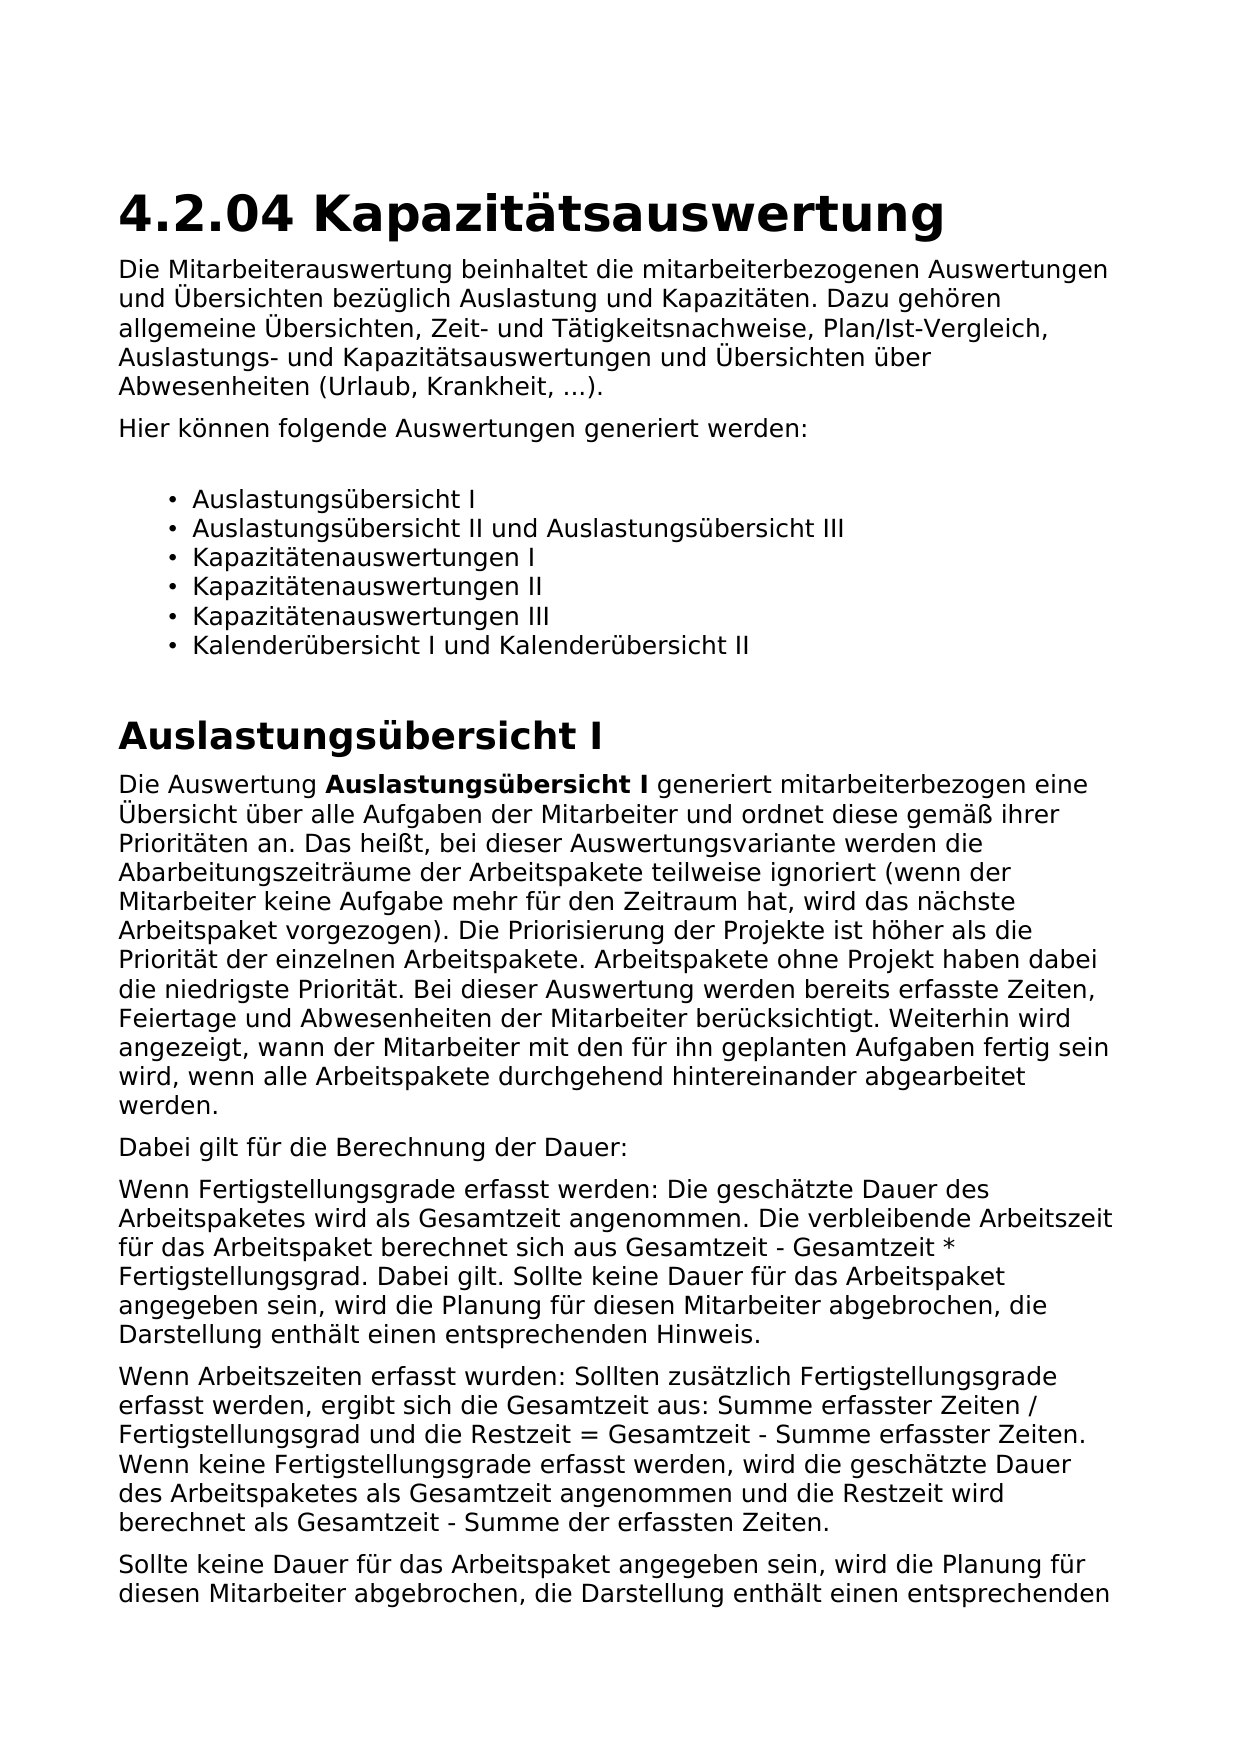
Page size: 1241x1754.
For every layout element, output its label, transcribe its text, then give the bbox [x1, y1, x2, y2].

list Kapazitätenauswertungen II [177, 572, 1122, 602]
text Die Auswertung Auslastungsübersicht I generiert mitarbeiterbezogen eine Übersicht über alle Aufgaben der Mitarbeiter und ordnet diese gemäß ihrer Prioritäten an. Das heißt, bei dieser Auswertungsvariante werden die Abarbeitungszeiträume der Arbeitspakete teilweise ignoriert (wenn der Mitarbeiter keine Aufgabe mehr für den Zeitraum hat, wird das nächste Arbeitspaket vorgezogen). Die Priorisierung der Projekte ist höher als die Priorität der einzelnen Arbeitspakete. Arbeitspakete ohne Projekt haben dabei die niedrigste Priorität. Bei dieser Auswertung werden bereits erfasste Zeiten, Feiertage und Abwesenheiten der Mitarbeiter berücksichtigt. Weiterhin wird angezeigt, wann der Mitarbeiter mit den für ihn geplanten Aufgaben fertig sein wird, wenn alle Arbeitspakete durchgehend hintereinander abgearbeitet werden. [118, 771, 1122, 1121]
list Kapazitätenauswertungen III [177, 602, 1122, 631]
list Kalenderübersicht I und Kalenderübersicht II [177, 631, 1122, 660]
list Auslastungsübersicht II und Auslastungsübersicht III [177, 514, 1122, 543]
list Kapazitätenauswertungen I [177, 543, 1122, 572]
subtitle Auslastungsübersicht I [118, 714, 1122, 758]
text Die Mitarbeiterauswertung beinhaltet die mitarbeiterbezogenen Auswertungen und Übersichten bezüglich Auslastung und Kapazitäten. Dazu gehören allgemeine Übersichten, Zeit- und Tätigkeitsnachweise, Plan/Ist-Vergleich, Auslastungs- und Kapazitätsauswertungen und Übersichten über Abwesenheiten (Urlaub, Krankheit, ...). [118, 256, 1122, 401]
text Wenn Fertigstellungsgrade erfasst werden: Die geschätzte Dauer des Arbeitspaketes wird als Gesamtzeit angenommen. Die verbleibende Arbeitszeit für das Arbeitspaket berechnet sich aus Gesamtzeit - Gesamtzeit * Fertigstellungsgrad. Dabei gilt. Sollte keine Dauer für das Arbeitspaket angegeben sein, wird die Planung für diesen Mitarbeiter abgebrochen, die Darstellung enthält einen entsprechenden Hinweis. [118, 1175, 1122, 1350]
text Dabei gilt für die Berechnung der Dauer: [118, 1133, 1122, 1162]
text Hier können folgende Auswertungen generiert werden: [118, 414, 1122, 443]
text Wenn Arbeitszeiten erfasst wurden: Sollten zusätzlich Fertigstellungsgrade erfasst werden, ergibt sich die Gesamtzeit aus: Summe erfasster Zeiten / Fertigstellungsgrad und die Restzeit = Gesamtzeit - Summe erfasster Zeiten. Wenn keine Fertigstellungsgrade erfasst werden, wird die geschätzte Dauer des Arbeitspaketes als Gesamtzeit angenommen und die Restzeit wird berechnet als Gesamtzeit - Summe der erfassten Zeiten. [118, 1362, 1122, 1537]
subtitle 4.2.04 Kapazitätsauswertung [118, 185, 1122, 243]
text Sollte keine Dauer für das Arbeitspaket angegeben sein, wird die Planung für diesen Mitarbeiter abgebrochen, die Darstellung enthält einen entsprechenden [118, 1550, 1122, 1608]
list Auslastungsübersicht I [177, 485, 1122, 514]
